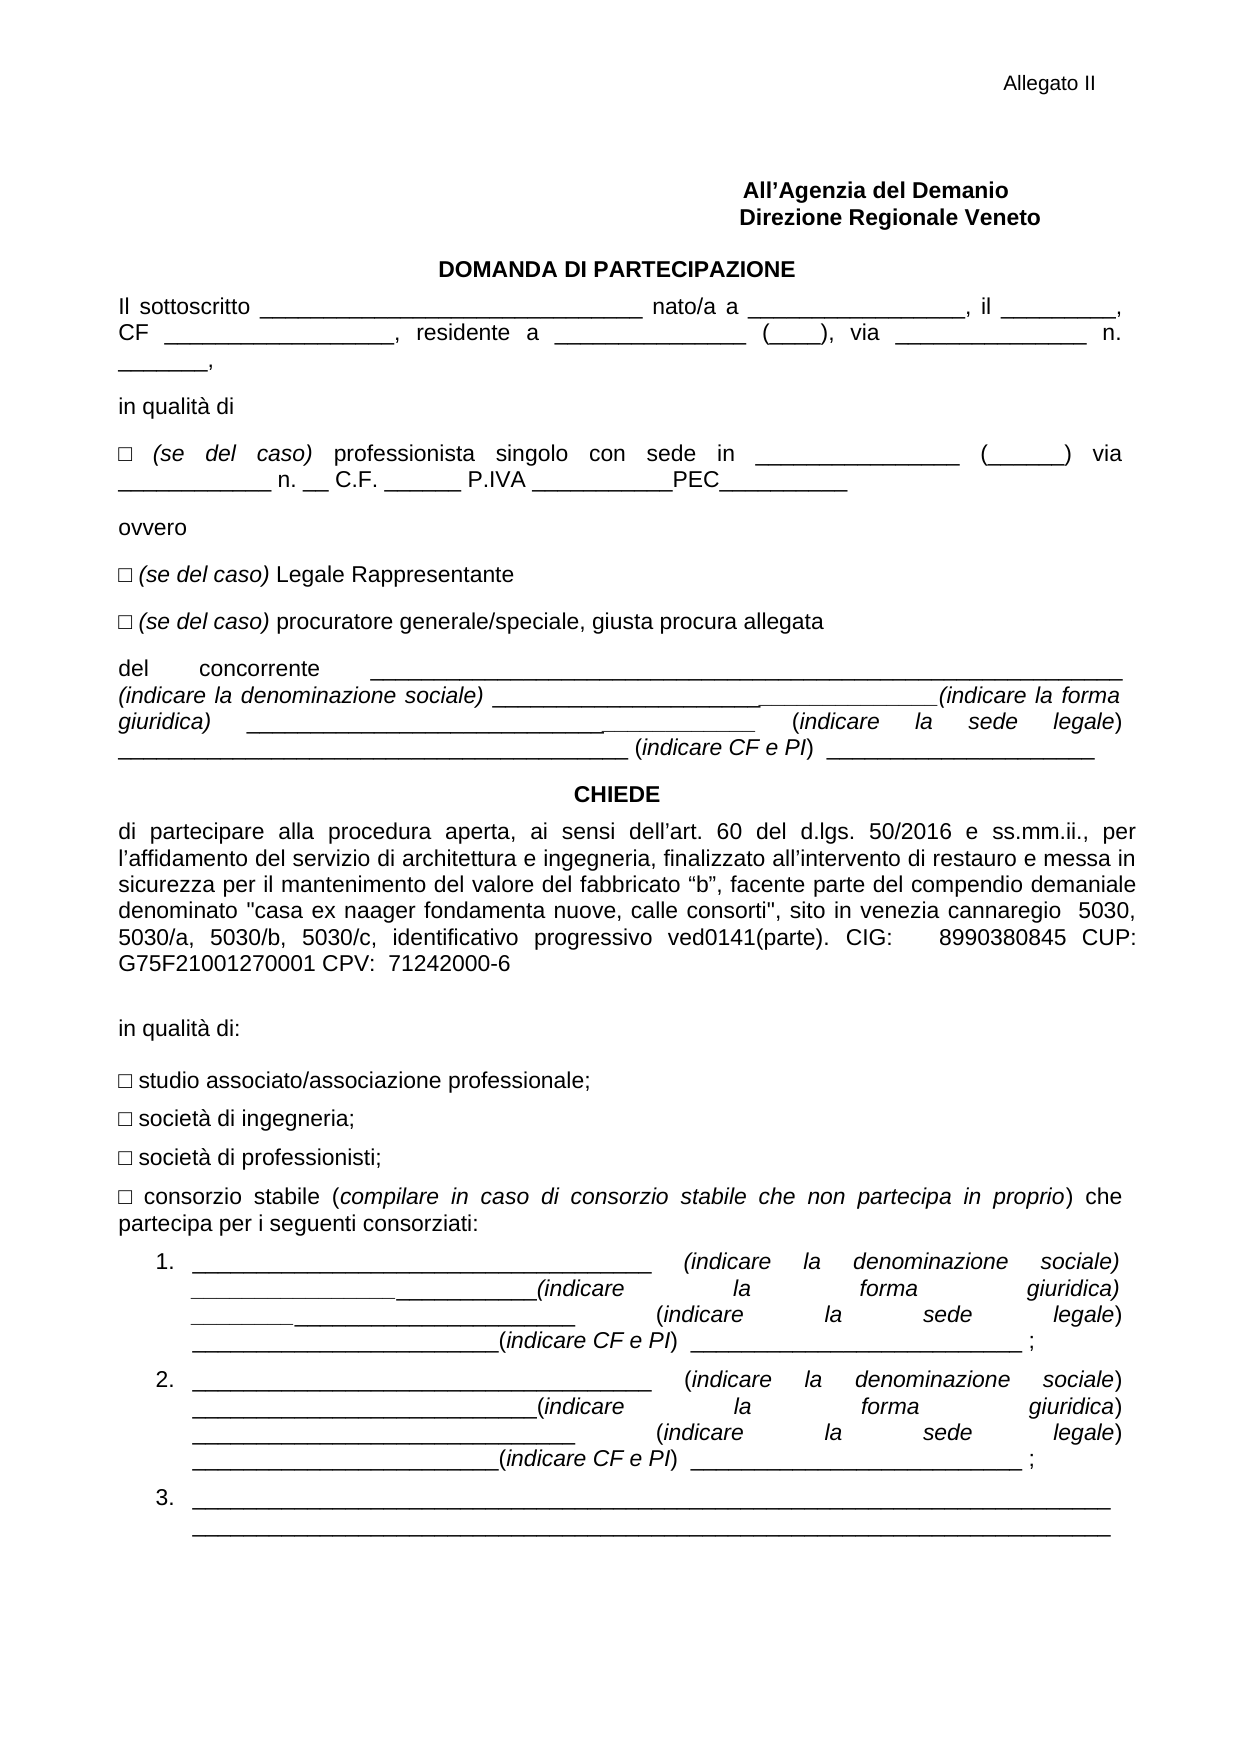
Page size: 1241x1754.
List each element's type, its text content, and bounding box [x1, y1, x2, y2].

text in qualità di [118, 393, 1122, 419]
text di partecipare alla procedura aperta, ai sensi dell’art. 60 del d.lgs. 50/2016 e ss.mm.ii., per l’affidamento del servizio di architettura e ingegneria, finalizzato all’intervento di restauro e messa in sicurezza per il mantenimento del valore del fabbricato “b”, facente parte del compendio demaniale denominato "casa ex naager fondamenta nuove, calle consorti", sito in venezia cannaregio 5030, 5030/a, 5030/b, 5030/c, identificativo progressivo ved0141(parte). CIG: 8990380845 CUP: G75F21001270001 CPV: 71242000-6 [118, 818, 1137, 976]
text Il sottoscritto ______________________________ nato/a a _________________, il _________, CF __________________, residente a _______________ (____), via _______________ n. _______, [118, 293, 1122, 372]
text ovvero [118, 514, 1122, 540]
text Direzione Regionale Veneto [739, 203, 1122, 230]
text DOMANDA DI PARTECIPAZIONE [118, 256, 1122, 283]
text □ consorzio stabile (compilare in caso di consorzio stabile che non partecipa in proprio) che partecipa per i seguenti consorziati: [118, 1183, 1122, 1236]
list ____________________________________ (indicare la denominazione sociale) ___________________________(indicare la forma giuridica) ______________________________ (indicare la sede legale) ________________________(indicare CF e PI) __________________________ ; [155, 1366, 1122, 1472]
text CHIEDE [118, 781, 1122, 808]
text □ società di ingegneria; [118, 1105, 1122, 1132]
text □ (se del caso) professionista singolo con sede in ________________ (______) via ____________ n. __ C.F. ______ P.IVA ___________PEC__________ [118, 440, 1122, 493]
text in qualità di: [118, 1015, 1137, 1042]
text del concorrente ___________________________________________________________ (indicare la denominazione sociale) ___________________________________(indicare la forma giuridica) ________________________________________ (indicare la sede legale) ________________________________________ (indicare CF e PI) _____________________ [118, 655, 1122, 761]
text □ (se del caso) procuratore generale/speciale, giusta procura allegata [118, 608, 1122, 634]
text □ studio associato/associazione professionale; [118, 1067, 1122, 1093]
text □ società di professionisti; [118, 1144, 1122, 1171]
list ____________________________________ (indicare la denominazione sociale) ___________________________(indicare la forma giuridica) ______________________________ (indicare la sede legale) ________________________(indicare CF e PI) __________________________ ; [155, 1248, 1122, 1354]
text □ (se del caso) Legale Rappresentante [118, 561, 1122, 587]
list _______________________________________________________________________________________________________________________________________________________________________________________________________________________ (per ogni altro consorziato indicare la denominazione sociale, forma giuridica, sede legale, CF e PI); [155, 1484, 1122, 1537]
text All’Agenzia del Demanio [723, 177, 1122, 203]
